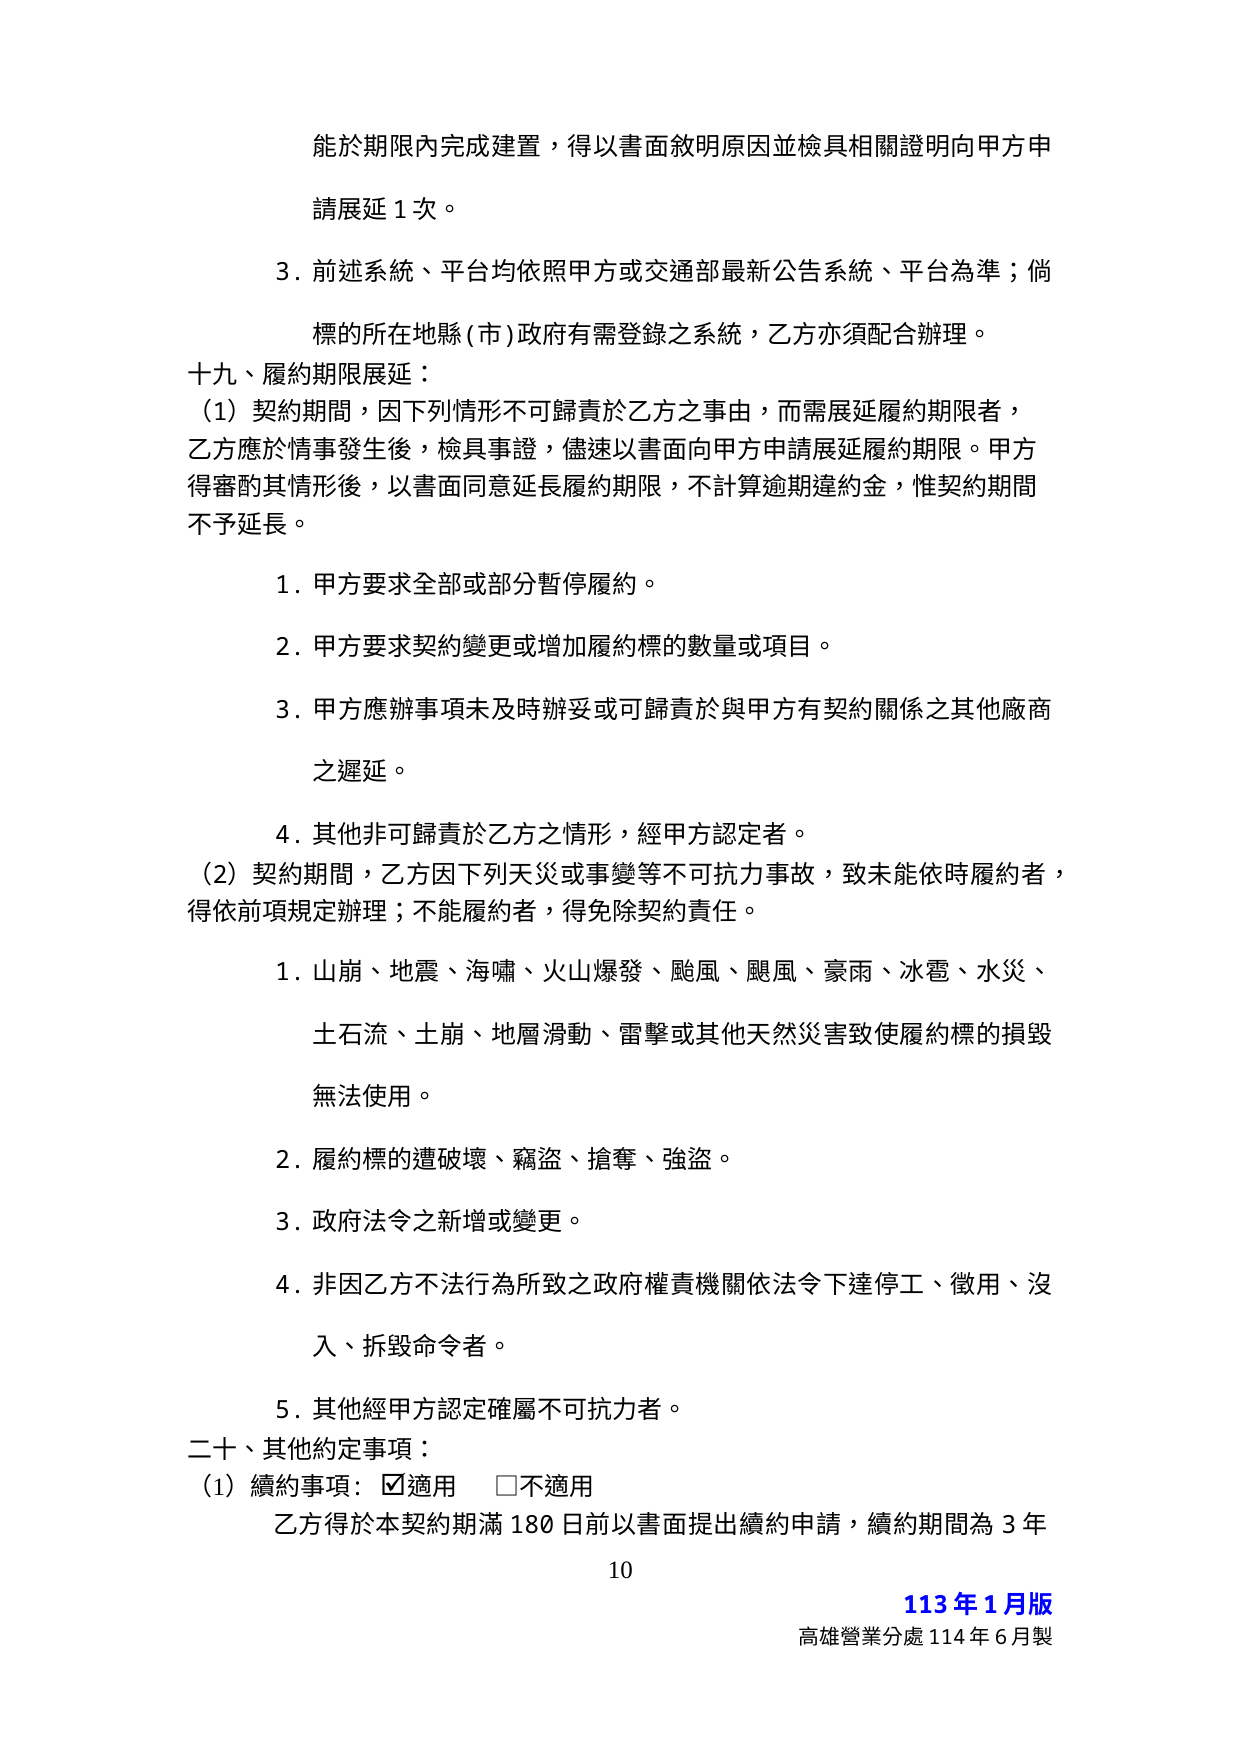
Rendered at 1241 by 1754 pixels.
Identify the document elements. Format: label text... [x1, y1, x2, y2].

list 前述系統、平台均依照甲方或交通部最新公告系統、平台為準；倘標的所在地縣(市)政府有需登錄之系統，乙方亦須配合辦理。 [275, 228, 1053, 353]
list 能於期限內完成建置，得以書面敘明原因並檢具相關證明向甲方申請展延1次。 [275, 103, 1053, 228]
text 二十、其他約定事項： [187, 1428, 1053, 1466]
text 十九、履約期限展延： [187, 353, 1053, 391]
list 履約標的遭破壞、竊盜、搶奪、強盜。 [275, 1116, 1053, 1178]
list 甲方應辦事項未及時辦妥或可歸責於與甲方有契約關係之其他廠商之遲延。 [275, 666, 1053, 791]
list 甲方要求契約變更或增加履約標的數量或項目。 [275, 603, 1053, 666]
list 甲方要求全部或部分暫停履約。 [275, 541, 1053, 603]
list 山崩、地震、海嘯、火山爆發、颱風、颶風、豪雨、冰雹、水災、土石流、土崩、地層滑動、雷擊或其他天然災害致使履約標的損毀無法使用。 [275, 928, 1053, 1116]
list 其他非可歸責於乙方之情形，經甲方認定者。 [275, 791, 1053, 853]
list 契約期間，乙方因下列天災或事變等不可抗力事故，致未能依時履約者，得依前項規定辦理；不能履約者，得免除契約責任。 [187, 853, 1047, 928]
list 其他經甲方認定確屬不可抗力者。 [275, 1366, 1053, 1428]
list 續約事項: 適用 □不適用 [187, 1466, 1047, 1503]
list 非因乙方不法行為所致之政府權責機關依法令下達停工、徵用、沒入、拆毀命令者。 [275, 1241, 1053, 1366]
list 契約期間，因下列情形不可歸責於乙方之事由，而需展延履約期限者，乙方應於情事發生後，檢具事證，儘速以書面向甲方申請展延履約期限。甲方得審酌其情形後，以書面同意延長履約期限，不計算逾期違約金，惟契約期間不予延長。 [187, 391, 1047, 541]
text 乙方得於本契約期滿180日前以書面提出續約申請，續約期間為3年 [273, 1503, 1047, 1541]
list 政府法令之新增或變更。 [275, 1178, 1053, 1241]
